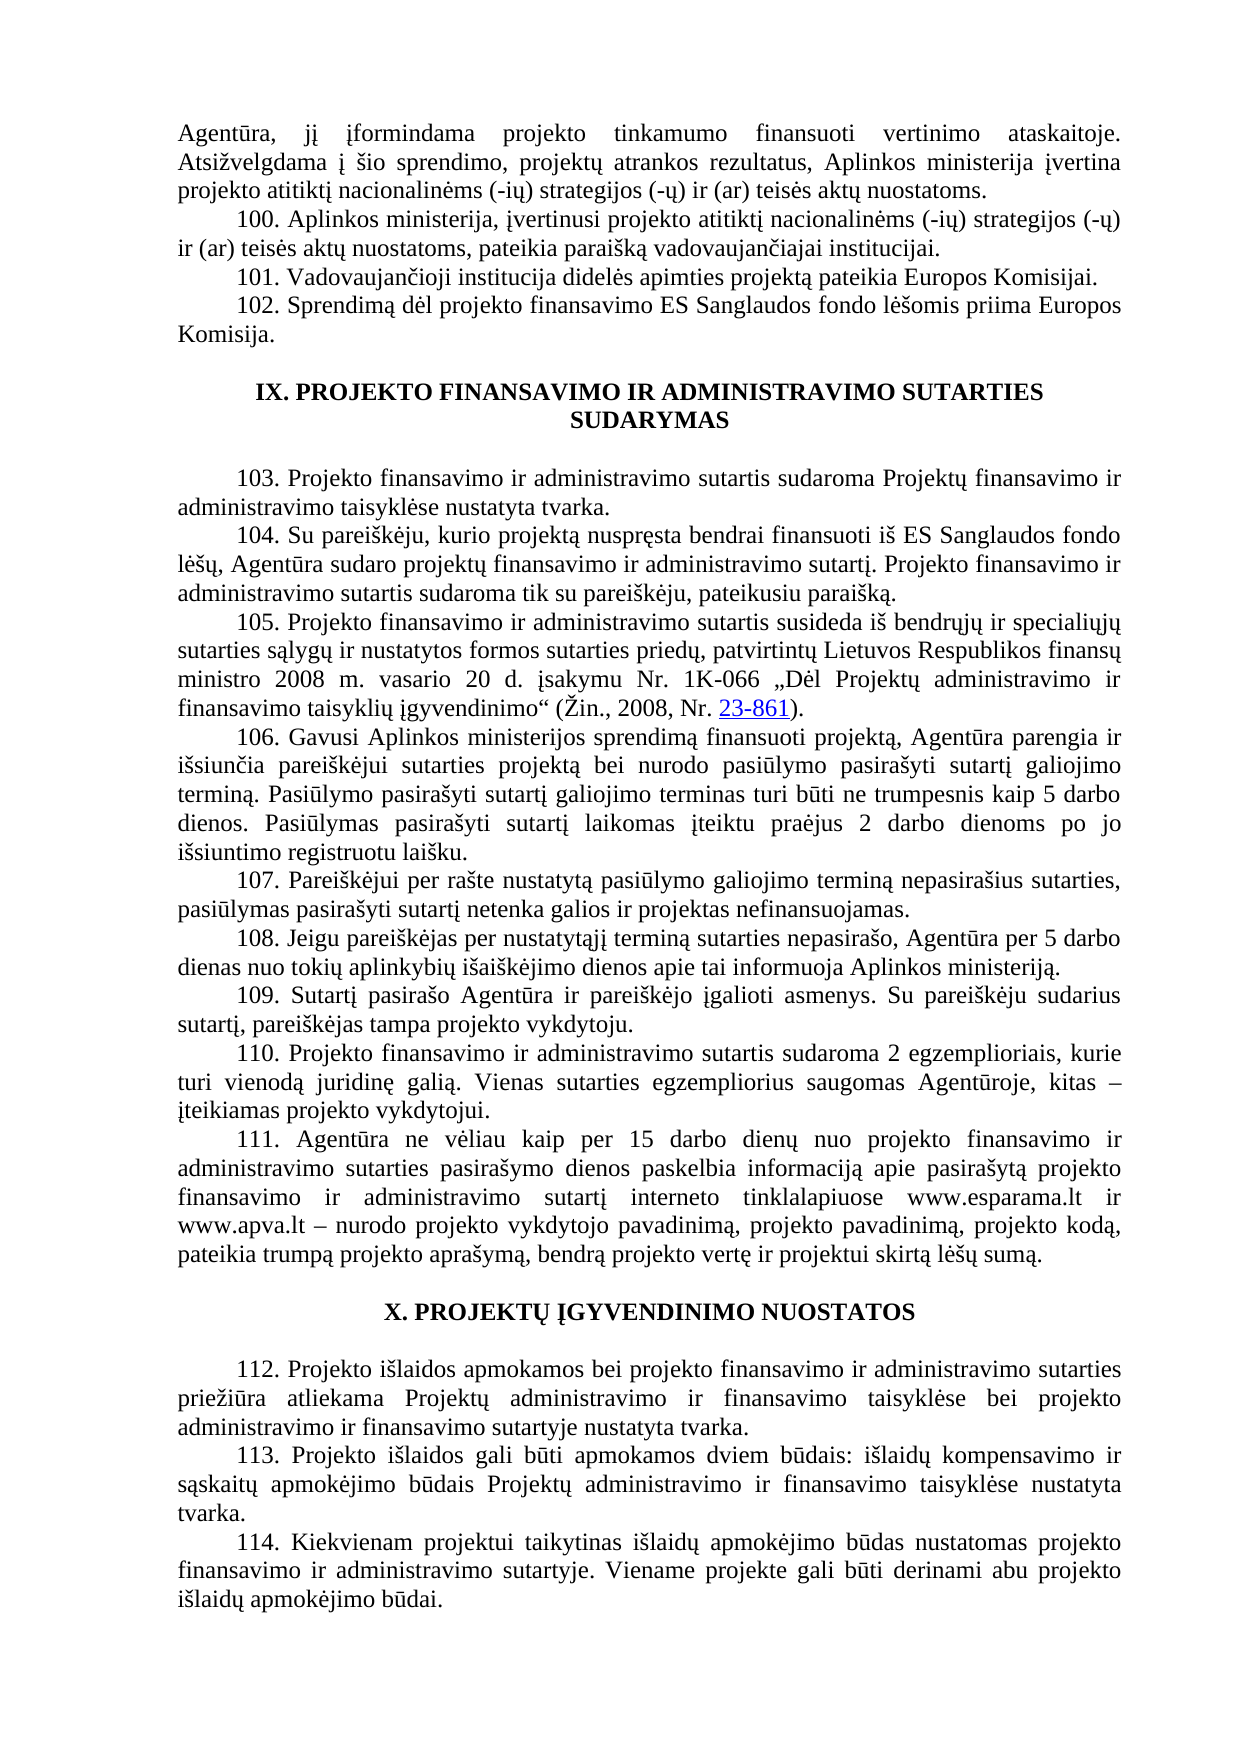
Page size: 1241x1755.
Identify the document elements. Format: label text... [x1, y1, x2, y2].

text 103. Projekto finansavimo ir administravimo sutartis sudaroma Projektų finansavimo ir administravimo taisyklėse nustatyta tvarka. [177, 463, 1122, 521]
text IX. PROJEKTO FINANSAVIMO IR ADMINISTRAVIMO SUTARTIES SUDARYMAS [177, 377, 1122, 434]
text Agentūra, jį įformindama projekto tinkamumo finansuoti vertinimo ataskaitoje. Atsižvelgdama į šio sprendimo, projektų atrankos rezultatus, Aplinkos ministerija įvertina projekto atitiktį nacionalinėms (-ių) strategijos (-ų) ir (ar) teisės aktų nuostatoms. [177, 118, 1122, 204]
text 107. Pareiškėjui per rašte nustatytą pasiūlymo galiojimo terminą nepasirašius sutarties, pasiūlymas pasirašyti sutartį netenka galios ir projektas nefinansuojamas. [177, 866, 1122, 923]
text 109. Sutartį pasirašo Agentūra ir pareiškėjo įgalioti asmenys. Su pareiškėju sudarius sutartį, pareiškėjas tampa projekto vykdytoju. [177, 981, 1122, 1038]
text 111. Agentūra ne vėliau kaip per 15 darbo dienų nuo projekto finansavimo ir administravimo sutarties pasirašymo dienos paskelbia informaciją apie pasirašytą projekto finansavimo ir administravimo sutartį interneto tinklalapiuose www.esparama.lt ir www.apva.lt – nurodo projekto vykdytojo pavadinimą, projekto pavadinimą, projekto kodą, pateikia trumpą projekto aprašymą, bendrą projekto vertę ir projektui skirtą lėšų sumą. [177, 1124, 1122, 1268]
text 108. Jeigu pareiškėjas per nustatytąjį terminą sutarties nepasirašo, Agentūra per 5 darbo dienas nuo tokių aplinkybių išaiškėjimo dienos apie tai informuoja Aplinkos ministeriją. [177, 923, 1122, 981]
text 112. Projekto išlaidos apmokamos bei projekto finansavimo ir administravimo sutarties priežiūra atliekama Projektų administravimo ir finansavimo taisyklėse bei projekto administravimo ir finansavimo sutartyje nustatyta tvarka. [177, 1354, 1122, 1441]
text 114. Kiekvienam projektui taikytinas išlaidų apmokėjimo būdas nustatomas projekto finansavimo ir administravimo sutartyje. Viename projekte gali būti derinami abu projekto išlaidų apmokėjimo būdai. [177, 1527, 1122, 1613]
text 110. Projekto finansavimo ir administravimo sutartis sudaroma 2 egzemplioriais, kurie turi vienodą juridinę galią. Vienas sutarties egzempliorius saugomas Agentūroje, kitas – įteikiamas projekto vykdytojui. [177, 1038, 1122, 1124]
text 106. Gavusi Aplinkos ministerijos sprendimą finansuoti projektą, Agentūra parengia ir išsiunčia pareiškėjui sutarties projektą bei nurodo pasiūlymo pasirašyti sutartį galiojimo terminą. Pasiūlymo pasirašyti sutartį galiojimo terminas turi būti ne trumpesnis kaip 5 darbo dienos. Pasiūlymas pasirašyti sutartį laikomas įteiktu praėjus 2 darbo dienoms po jo išsiuntimo registruotu laišku. [177, 722, 1122, 866]
text 113. Projekto išlaidos gali būti apmokamos dviem būdais: išlaidų kompensavimo ir sąskaitų apmokėjimo būdais Projektų administravimo ir finansavimo taisyklėse nustatyta tvarka. [177, 1441, 1122, 1527]
text 105. Projekto finansavimo ir administravimo sutartis susideda iš bendrųjų ir specialiųjų sutarties sąlygų ir nustatytos formos sutarties priedų, patvirtintų Lietuvos Respublikos finansų ministro 2008 m. vasario 20 d. įsakymu Nr. 1K-066 „Dėl Projektų administravimo ir finansavimo taisyklių įgyvendinimo“ (Žin., 2008, Nr. 23-861). [177, 607, 1122, 722]
text X. PROJEKTŲ ĮGYVENDINIMO NUOSTATOS [177, 1297, 1122, 1326]
text 101. Vadovaujančioji institucija didelės apimties projektą pateikia Europos Komisijai. [177, 262, 1122, 291]
text 102. Sprendimą dėl projekto finansavimo ES Sanglaudos fondo lėšomis priima Europos Komisija. [177, 291, 1122, 348]
text 104. Su pareiškėju, kurio projektą nuspręsta bendrai finansuoti iš ES Sanglaudos fondo lėšų, Agentūra sudaro projektų finansavimo ir administravimo sutartį. Projekto finansavimo ir administravimo sutartis sudaroma tik su pareiškėju, pateikusiu paraišką. [177, 521, 1122, 607]
text 100. Aplinkos ministerija, įvertinusi projekto atitiktį nacionalinėms (-ių) strategijos (-ų) ir (ar) teisės aktų nuostatoms, pateikia paraišką vadovaujančiajai institucijai. [177, 204, 1122, 262]
